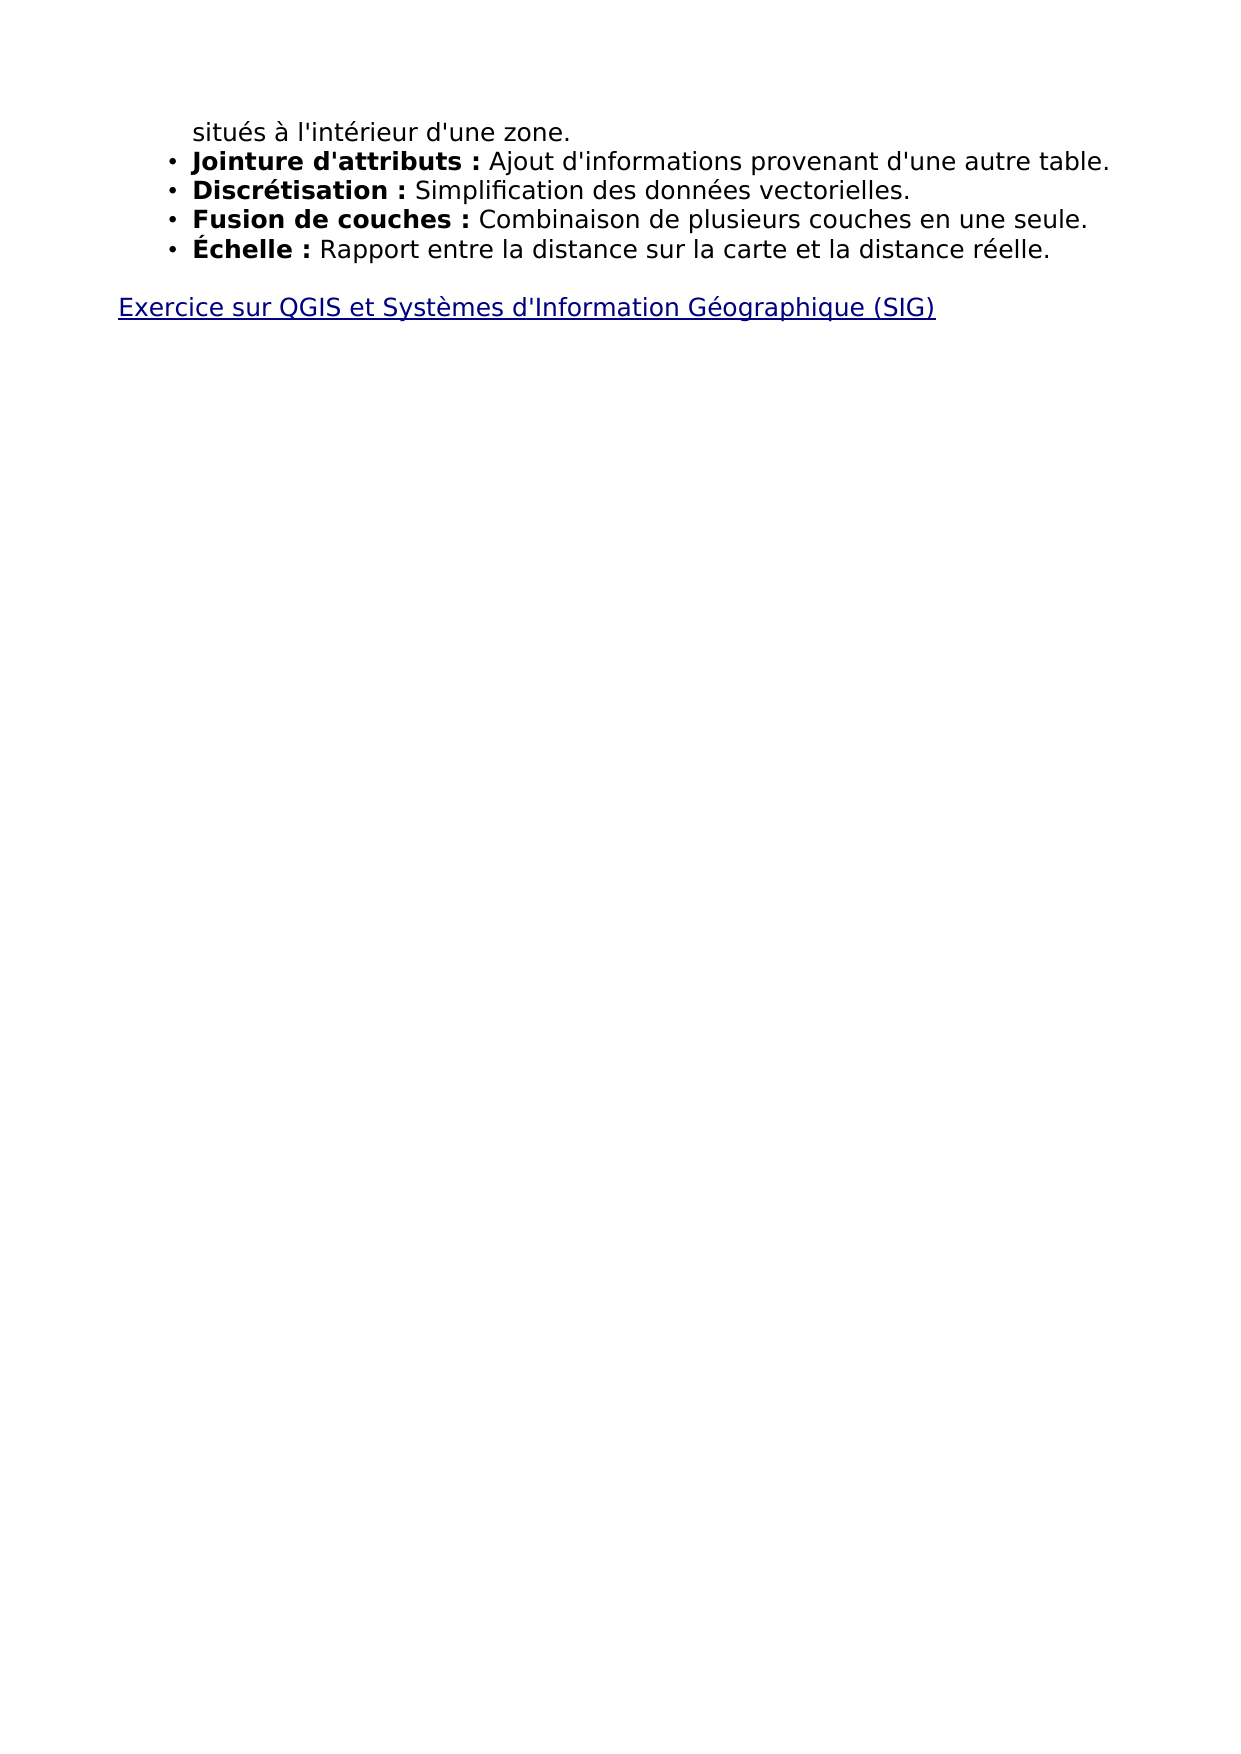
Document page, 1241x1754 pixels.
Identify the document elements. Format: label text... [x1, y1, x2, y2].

text Exercice sur QGIS et Systèmes d'Information Géographique (SIG) [118, 293, 1122, 323]
list situés à l'intérieur d'une zone. [177, 118, 1122, 147]
list Fusion de couches : Combinaison de plusieurs couches en une seule. [177, 206, 1122, 235]
list Échelle : Rapport entre la distance sur la carte et la distance réelle. [177, 235, 1122, 264]
list Jointure d'attributs : Ajout d'informations provenant d'une autre table. [177, 147, 1122, 176]
list Discrétisation : Simplification des données vectorielles. [177, 176, 1122, 206]
